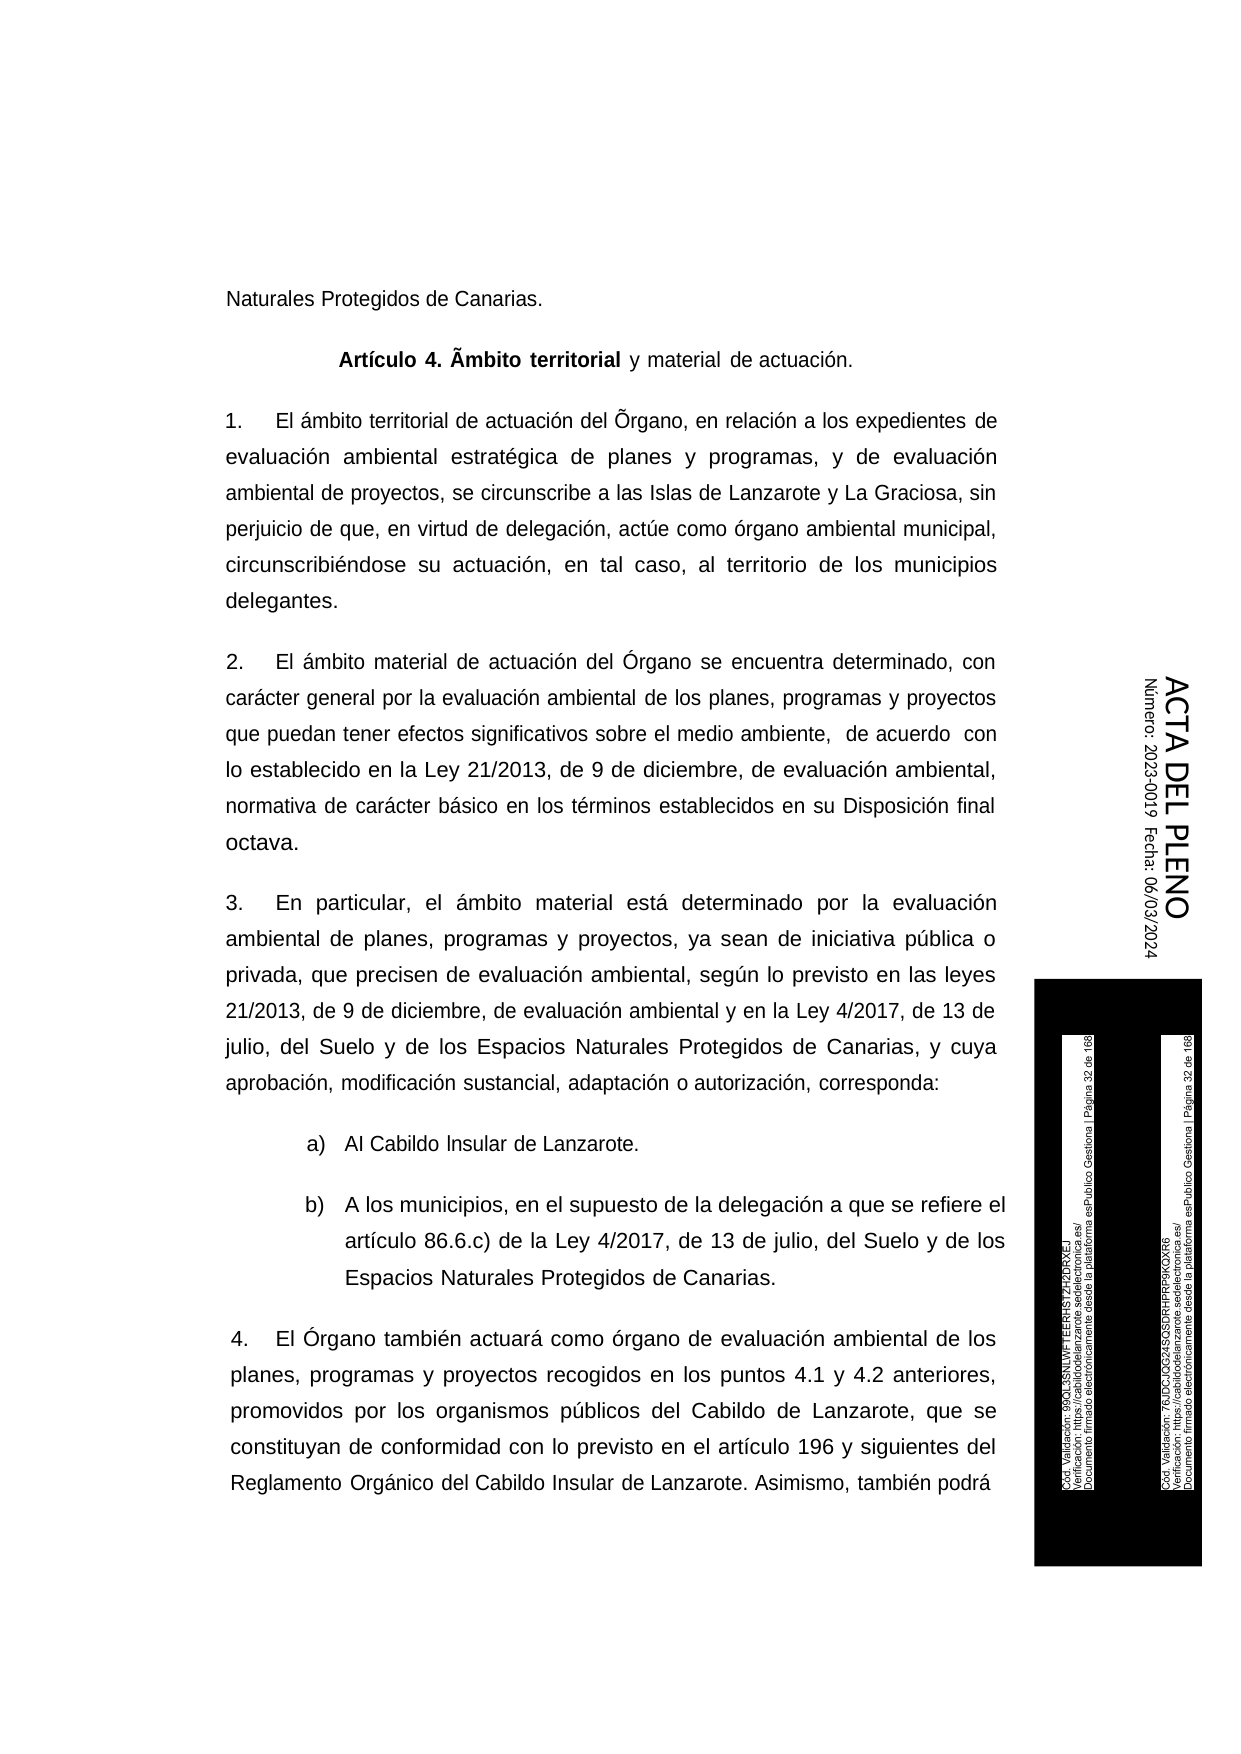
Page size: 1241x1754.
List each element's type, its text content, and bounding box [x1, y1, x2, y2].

list En particular, el ámbito material está determinado por la evaluación ambiental de planes, programas y proyectos, ya sean de iniciativa pública o privada, que precisen de evaluación ambiental, según lo previsto en las leyes 21/2013, de 9 de diciembre, de evaluación ambiental y en la Ley 4/2017, de 13 de julio, del Suelo y de los Espacios Naturales Protegidos de Canarias, y cuya aprobación, modificación sustancial, adaptación o autorización, corresponda: [225, 890, 997, 1095]
list El ámbito territorial de actuación del Õrgano, en relación a los expedientes de evaluación ambiental estratégica de planes y programas, y de evaluación ambiental de proyectos, se circunscribe a las Islas de Lanzarote y La Graciosa, sin perjuicio de que, en virtud de delegación, actúe como órgano ambiental municipal, circunscribiéndose su actuación, en tal caso, al territorio de los municipios delegantes. [224, 408, 997, 613]
list ACTA DEL PLENO [1161, 676, 1196, 966]
picture [1161, 1157, 1194, 1490]
list AI Cabildo lnsular de Lanzarote. [306, 1131, 1205, 1157]
list Número: 2023-0019 Fecha: 06/03/2024 [1142, 678, 1161, 966]
text Artículo 4. Ãmbito territorial y material de actuación. [338, 347, 1205, 372]
text Naturales Protegidos de Canarias. [226, 286, 1205, 311]
picture [1062, 1035, 1094, 1131]
list El ámbito material de actuación del Órgano se encuentra determinado, con carácter general por la evaluación ambiental de los planes, programas y proyectos que puedan tener efectos significativos sobre el medio ambiente, de acuerdo con lo establecido en la Ley 21/2013, de 9 de diciembre, de evaluación ambiental, normativa de carácter básico en los términos establecidos en su Disposición final octava. [225, 649, 997, 856]
picture [1062, 1157, 1094, 1490]
picture [1161, 1035, 1194, 1131]
list A los municipios, en el supuesto de la delegación a que se refiere el artículo 86.6.c) de la Ley 4/2017, de 13 de julio, del Suelo y de los Espacios Naturales Protegidos de Canarias. [305, 1192, 1007, 1290]
list El Órgano también actuará como órgano de evaluación ambiental de los planes, programas y proyectos recogidos en los puntos 4.1 y 4.2 anteriores, promovidos por los organismos públicos del Cabildo de Lanzarote, que se constituyan de conformidad con lo previsto en el artículo 196 y siguientes del Reglamento Orgánico del Cabildo Insular de Lanzarote. Asimismo, también podrá [230, 1325, 998, 1495]
